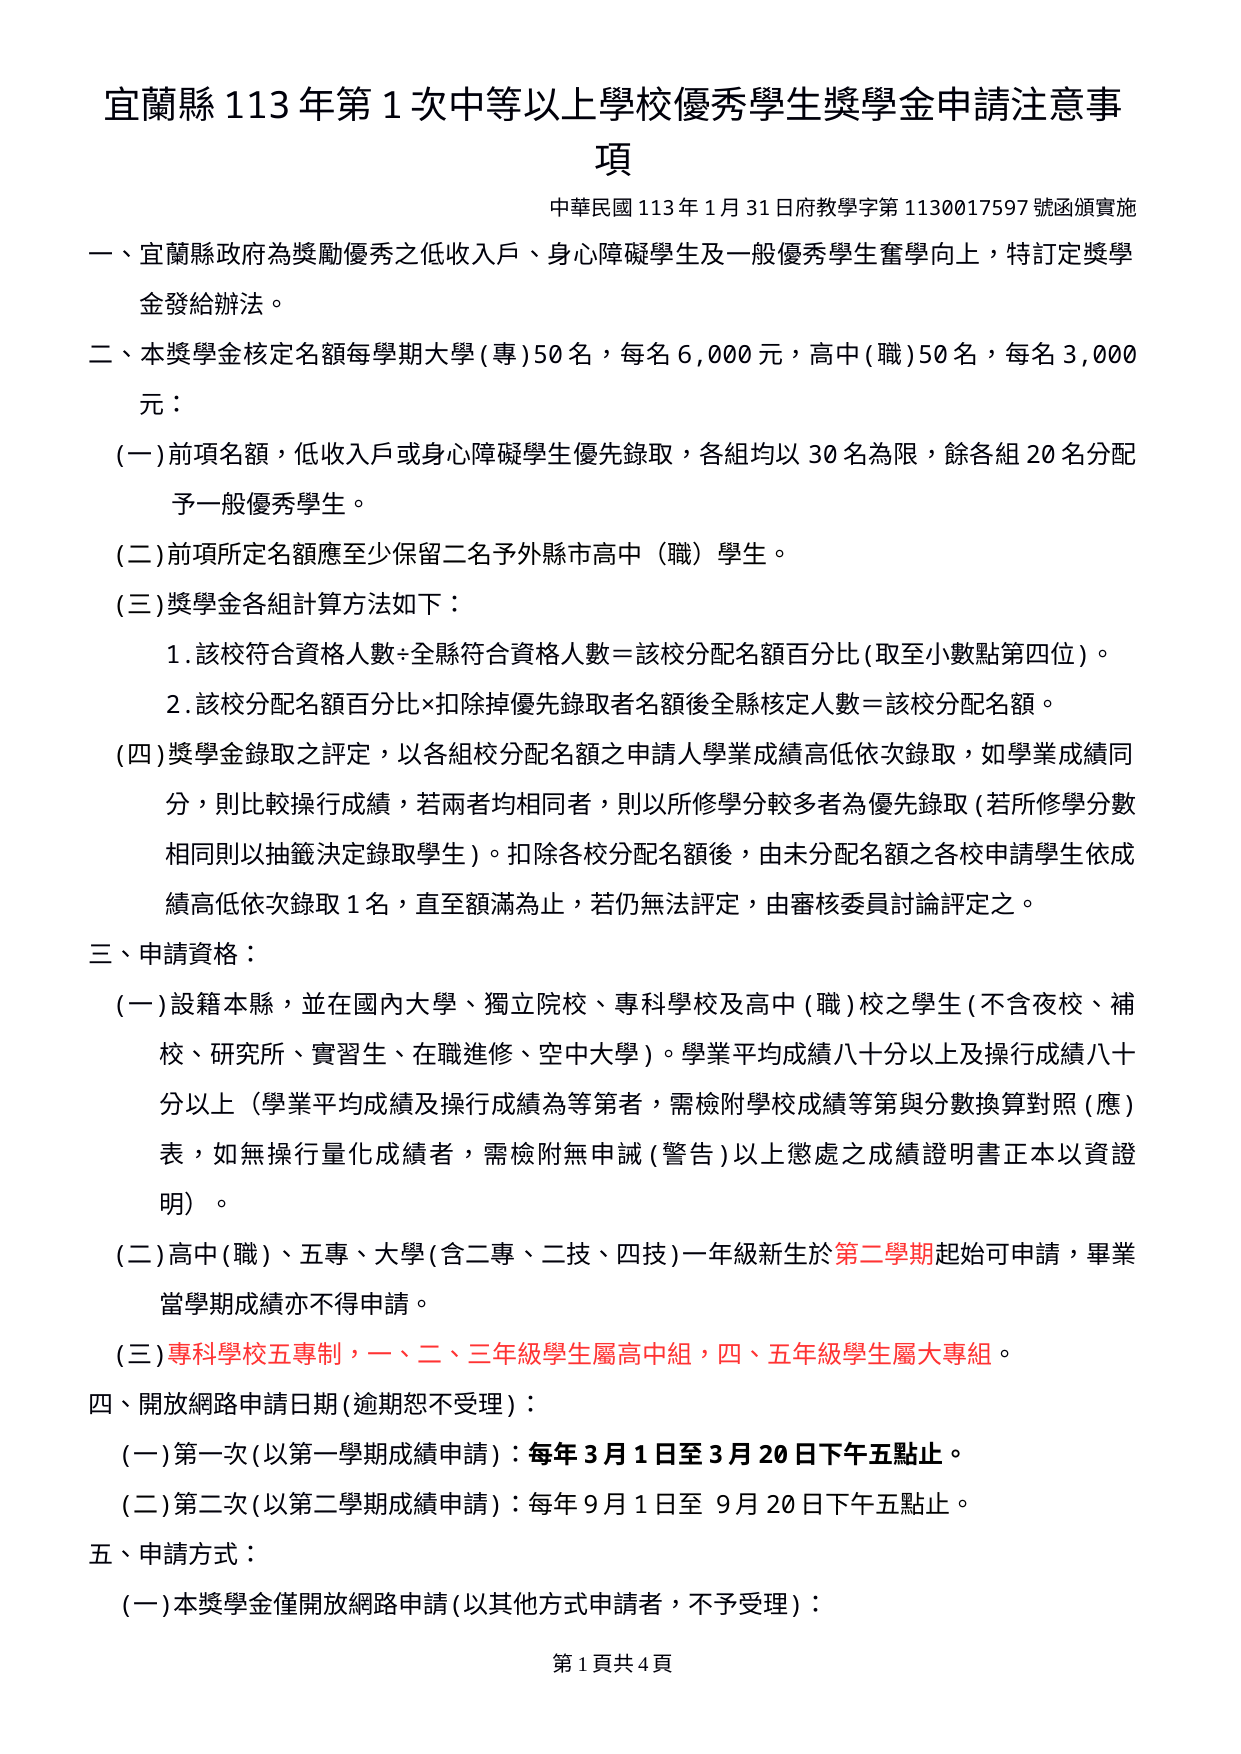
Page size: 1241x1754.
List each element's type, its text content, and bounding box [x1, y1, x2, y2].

text (一)前項名額，低收入戶或身心障礙學生優先錄取，各組均以30名為限，餘各組20名分配予一般優秀學生。 [112, 423, 1137, 523]
text (二)高中(職)、五專、大學(含二專、二技、四技)一年級新生於第二學期起始可申請，畢業當學期成績亦不得申請。 [112, 1223, 1137, 1323]
text 四、開放網路申請日期(逾期恕不受理)： [89, 1373, 1137, 1423]
text 宜蘭縣113年第1次中等以上學校優秀學生獎學金申請注意事項 [89, 75, 1137, 184]
text 二、本獎學金核定名額每學期大學(專)50名，每名6,000元，高中(職)50名，每名3,000元： [89, 323, 1137, 423]
text 1.該校符合資格人數÷全縣符合資格人數＝該校分配名額百分比(取至小數點第四位)。 [165, 623, 1137, 673]
text (三)專科學校五專制，一、二、三年級學生屬高中組，四、五年級學生屬大專組。 [112, 1323, 1137, 1373]
text 三、申請資格： [89, 923, 1137, 973]
text 2.該校分配名額百分比×扣除掉優先錄取者名額後全縣核定人數＝該校分配名額。 [165, 673, 1137, 723]
text (二)第二次(以第二學期成績申請)：每年9月1日至 9月20日下午五點止。 [118, 1473, 1137, 1523]
text (一)設籍本縣，並在國內大學、獨立院校、專科學校及高中(職)校之學生(不含夜校、補校、研究所、實習生、在職進修、空中大學)。學業平均成績八十分以上及操行成績八十分以上（學業平均成績及操行成績為等第者，需檢附學校成績等第與分數換算對照(應)表，如無操行量化成績者，需檢附無申誡(警告)以上懲處之成績證明書正本以資證明）。 [112, 973, 1137, 1223]
text (三)獎學金各組計算方法如下： [112, 573, 1137, 623]
text (二)前項所定名額應至少保留二名予外縣市高中（職）學生。 [112, 523, 1137, 573]
text (一)第一次(以第一學期成績申請)：每年3月1日至3月20日下午五點止。 [118, 1423, 1137, 1473]
text 中華民國113年1月31日府教學字第1130017597號函頒實施 [89, 184, 1137, 223]
text (四)獎學金錄取之評定，以各組校分配名額之申請人學業成績高低依次錄取，如學業成績同分，則比較操行成績，若兩者均相同者，則以所修學分較多者為優先錄取(若所修學分數相同則以抽籤決定錄取學生)。扣除各校分配名額後，由未分配名額之各校申請學生依成績高低依次錄取1名，直至額滿為止，若仍無法評定，由審核委員討論評定之。 [112, 723, 1137, 923]
text (一)本獎學金僅開放網路申請(以其他方式申請者，不予受理)： [118, 1573, 1137, 1623]
text 一、宜蘭縣政府為獎勵優秀之低收入戶、身心障礙學生及一般優秀學生奮學向上，特訂定獎學金發給辦法。 [89, 223, 1137, 323]
text 五、申請方式： [89, 1523, 1137, 1573]
